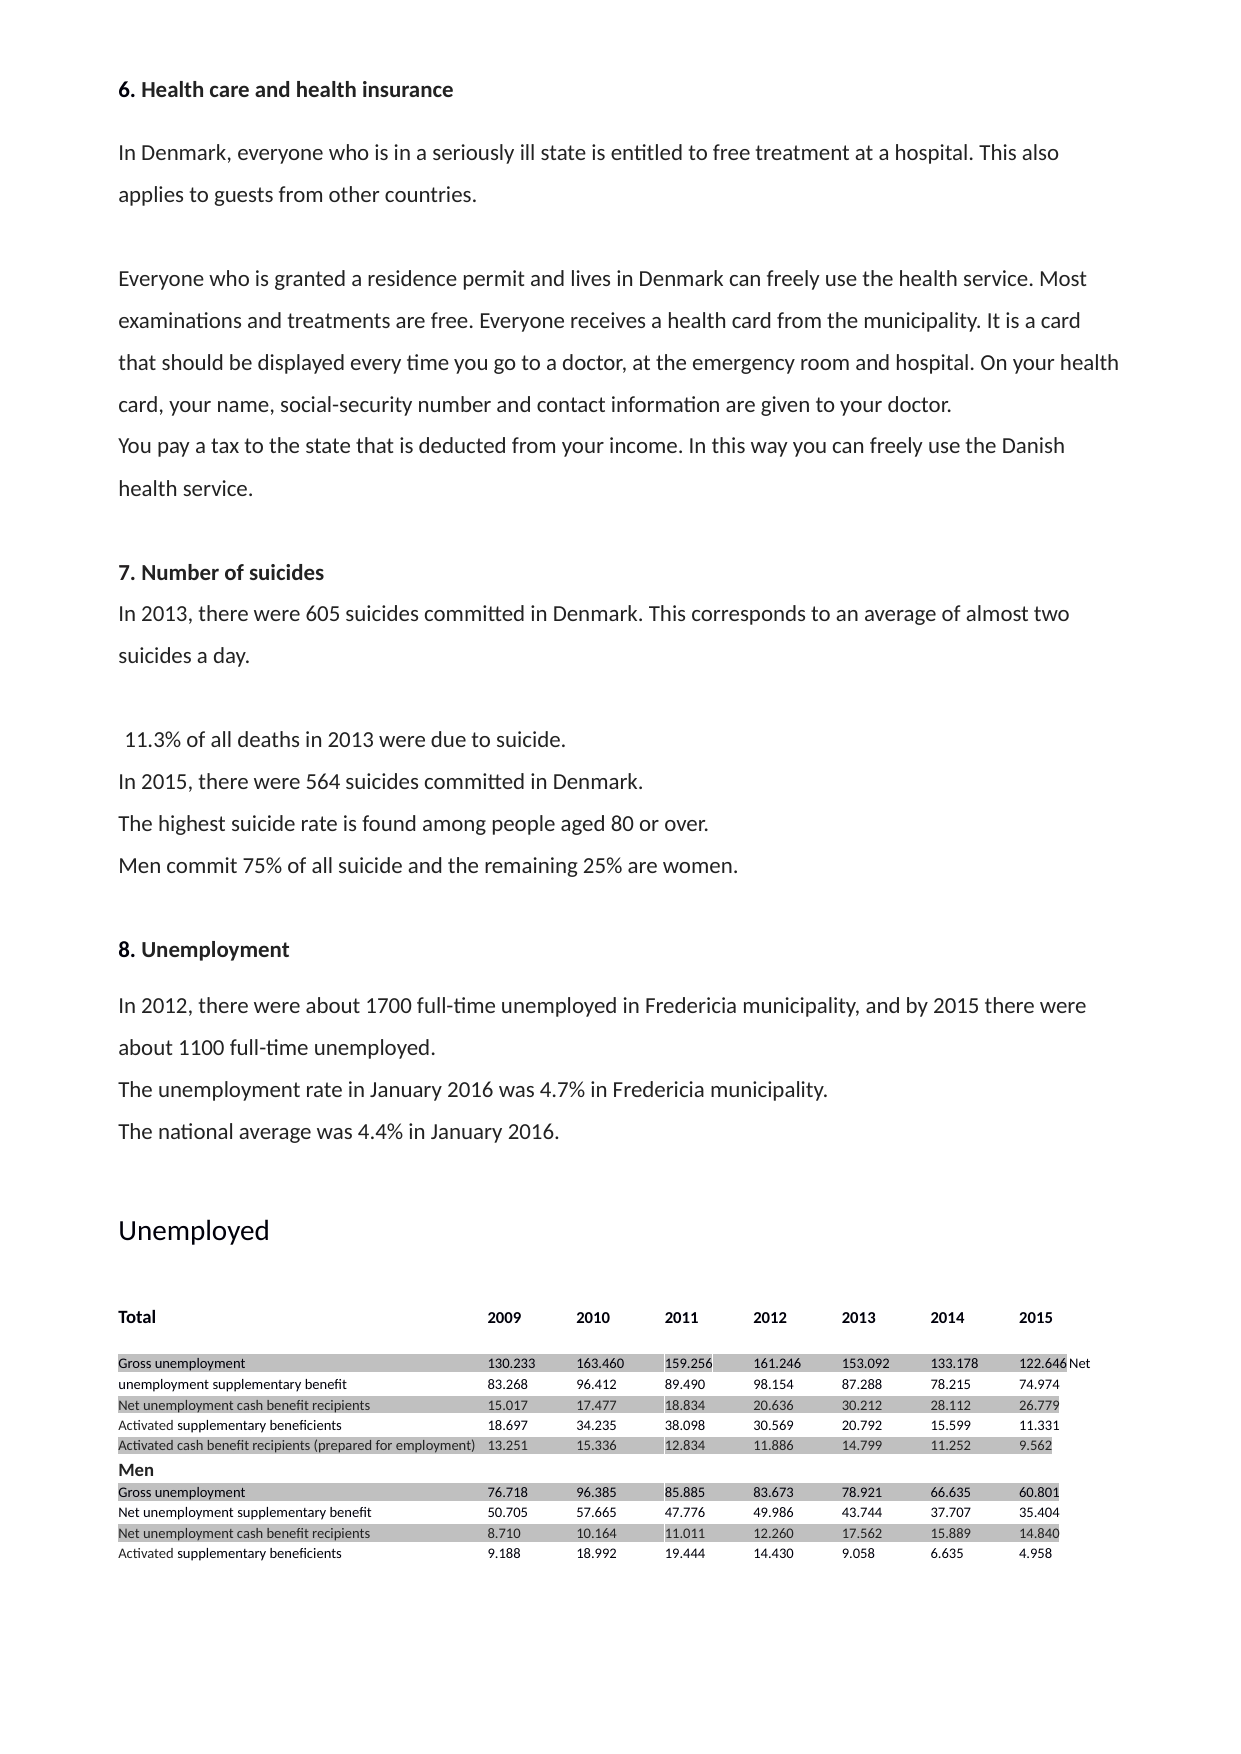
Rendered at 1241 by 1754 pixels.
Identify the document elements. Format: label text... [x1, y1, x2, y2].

text In 2012, there were about 1700 full-time unemployed in Fredericia municipality, and by 2015 there were about 1100 full-time unemployed. [118, 991, 1122, 1061]
text Men commit 75% of all suicide and the remaining 25% are women. [118, 851, 1122, 879]
text In Denmark, everyone who is in a seriously ill state is entitled to free treatment at a hospital. This also applies to guests from other countries. [118, 138, 1122, 208]
text Gross unemployment 130.233 163.460 159.256 161.246 153.092 133.178 122.646 Net unemployment supplementary benefit 83.268 96.412 89.490 98.154 87.288 78.215 74.974 Net unemployment cash benefit recipients 15.017 17.477 18.834 20.636 30.212 28.112 26.779 Activated supplementary beneficients 18.697 34.235 38.098 30.569 20.792 15.599 11.331 Activated cash benefit recipients (prepared for employment) 13.251 15.336 12.834 11.886 14.799 11.252 9.562 Men Gross unemployment 76.718 96.385 85.885 83.673 78.921 66.635 60.801 Net unemployment supplementary benefit 50.705 57.665 47.776 49.986 43.744 37.707 35.404 Net unemployment cash benefit recipients 8.710 10.164 11.011 12.260 17.562 15.889 14.840 Activated supplementary beneficients 9.188 18.992 19.444 14.430 9.058 6.635 4.958 [118, 1352, 1122, 1562]
text 6. Health care and health insurance [118, 75, 1122, 103]
text Total 2009 2010 2011 2012 2013 2014 2015 [118, 1305, 1122, 1328]
text 8. Unemployment [118, 935, 1122, 963]
text The national average was 4.4% in January 2016. [118, 1117, 1122, 1145]
text In 2013, there were 605 suicides committed in Denmark. This corresponds to an average of almost two suicides a day. [118, 599, 1122, 669]
text Unemployed [118, 1212, 1122, 1280]
text 7. Number of suicides [118, 558, 1111, 586]
text In 2015, there were 564 suicides committed in Denmark. [118, 767, 1122, 796]
text The unemployment rate in January 2016 was 4.7% in Fredericia municipality. [118, 1075, 1122, 1103]
text You pay a tax to the state that is deducted from your income. In this way you can freely use the Danish health service. [118, 432, 1111, 502]
text Everyone who is granted a residence permit and lives in Denmark can freely use the health service. Most examinations and treatments are free. Everyone receives a health card from the municipality. It is a card that should be displayed every time you go to a doctor, at the emergency room and hospital. On your health card, your name, social-security number and contact information are given to your doctor. [118, 264, 1122, 418]
text The highest suicide rate is found among people aged 80 or over. [118, 809, 1122, 837]
text 11.3% of all deaths in 2013 were due to suicide. [124, 726, 1111, 753]
